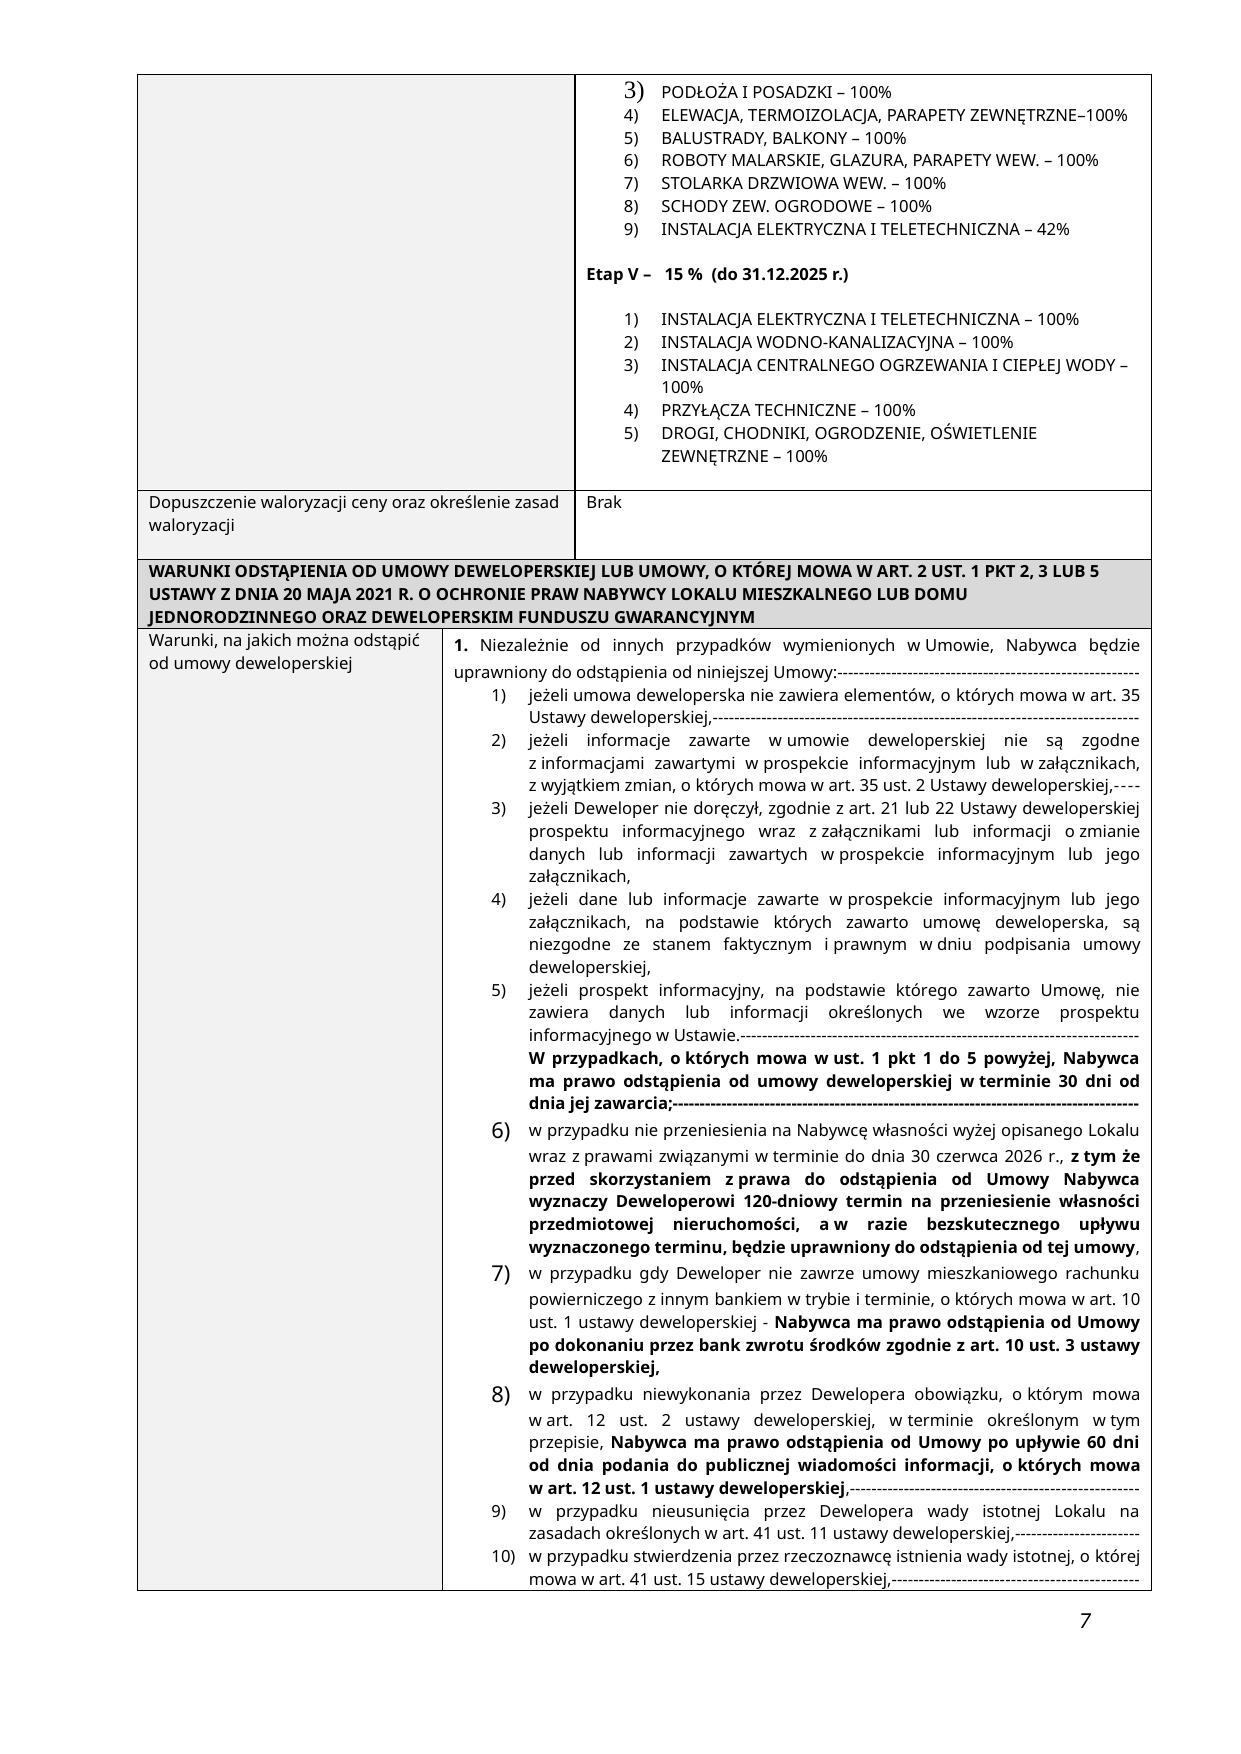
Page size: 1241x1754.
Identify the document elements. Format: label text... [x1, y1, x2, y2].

table_cell Etap I – 10 % (do 31.10.2024 r.) ROBOTY ZIEMNE, FUNDAMENTY, IZOLACJE - 100% ŚCIANY KONSTRUKCYJNE I DZIAŁOWE, STROPY ORAZ BALKONY - 2,5% Etap II – 25% (do 30.11.2024 r.) ŚCIANY KONSTRUKCYJNE I DZIAŁOWE, STROPY ORAZ BALKONY - 75% Etap III – 25 % (do 30.06.2025 r.) ŚCIANY KONSTRUKCYJNE I DZIAŁOWE, STROPY ORAZ BALKONY - 100% SCHODY I BALUSTRADY – 100% DACH : KONSTRUKCJA, POKRYCIE, OCIEPLENIE, PODBITKA, OBRÓBKI BLACHARSKIE, ORYNNOWANIE – 100% STOLARKA OKIENNA , DRZWI, BRAMY ZEW. – 96% Etap IV – 25 % (do 30.09.2025 r.) STOLARKA OKIENNA, DRZWI, BRAMY ZEW. – 100% TYNKI WEWNĘTRZNE – 100% PODŁOŻA I POSADZKI – 100% ELEWACJA, TERMOIZOLACJA, PARAPETY ZEWNĘTRZNE–100% BALUSTRADY, BALKONY – 100% ROBOTY MALARSKIE, GLAZURA, PARAPETY WEW. – 100% STOLARKA DRZWIOWA WEW. – 100% SCHODY ZEW. OGRODOWE – 100% INSTALACJA ELEKTRYCZNA I TELETECHNICZNA – 42% Etap V – 15 % (do 31.12.2025 r.) INSTALACJA ELEKTRYCZNA I TELETECHNICZNA – 100% INSTALACJA WODNO-KANALIZACYJNA – 100% INSTALACJA CENTRALNEGO OGRZEWANIA I CIEPŁEJ WODY – 100% PRZYŁĄCZA TECHNICZNE – 100% DROGI, CHODNIKI, OGRODZENIE, OŚWIETLENIE ZEWNĘTRZNE – 100% [576, 75, 1151, 489]
table_cell Brak [576, 491, 1151, 559]
table_cell Dopuszczenie waloryzacji ceny oraz określenie zasad waloryzacji [138, 491, 574, 559]
table_cell Warunki, na jakich można odstąpić od umowy deweloperskiej [138, 629, 442, 1590]
table_cell 1. Niezależnie od innych przypadków wymienionych w Umowie, Nabywca będzie uprawniony do odstąpienia od niniejszej Umowy: jeżeli umowa deweloperska nie zawiera elementów, o których mowa w art. 35 Ustawy deweloperskiej, jeżeli informacje zawarte w umowie deweloperskiej nie są zgodne z informacjami zawartymi w prospekcie informacyjnym lub w załącznikach, z wyjątkiem zmian, o których mowa w art. 35 ust. 2 Ustawy deweloperskiej, jeżeli Deweloper nie doręczył, zgodnie z art. 21 lub 22 Ustawy deweloperskiej prospektu informacyjnego wraz z załącznikami lub informacji o zmianie danych lub informacji zawartych w prospekcie informacyjnym lub jego załącznikach, jeżeli dane lub informacje zawarte w prospekcie informacyjnym lub jego załącznikach, na podstawie których zawarto umowę deweloperska, są niezgodne ze stanem faktycznym i prawnym w dniu podpisania umowy deweloperskiej, jeżeli prospekt informacyjny, na podstawie którego zawarto Umowę, nie zawiera danych lub informacji określonych we wzorze prospektu informacyjnego w Ustawie. W przypadkach, o których mowa w ust. 1 pkt 1 do 5 powyżej, Nabywca ma prawo odstąpienia od umowy deweloperskiej w terminie 30 dni od dnia jej zawarcia; w przypadku nie przeniesienia na Nabywcę własności wyżej opisanego Lokalu wraz z prawami związanymi w terminie do dnia 30 czerwca 2026 r., z tym że przed skorzystaniem z prawa do odstąpienia od Umowy Nabywca wyznaczy Deweloperowi 120-dniowy termin na przeniesienie własności przedmiotowej nieruchomości, a w razie bezskutecznego upływu wyznaczonego terminu, będzie uprawniony do odstąpienia od tej umowy, w przypadku gdy Deweloper nie zawrze umowy mieszkaniowego rachunku powierniczego z innym bankiem w trybie i terminie, o których mowa w art. 10 ust. 1 ustawy deweloperskiej - Nabywca ma prawo odstąpienia od Umowy po dokonaniu przez bank zwrotu środków zgodnie z art. 10 ust. 3 ustawy deweloperskiej, w przypadku niewykonania przez Dewelopera obowiązku, o którym mowa w art. 12 ust. 2 ustawy deweloperskiej, w terminie określonym w tym przepisie, Nabywca ma prawo odstąpienia od Umowy po upływie 60 dni od dnia podania do publicznej wiadomości informacji, o których mowa w art. 12 ust. 1 ustawy deweloperskiej, w przypadku nieusunięcia przez Dewelopera wady istotnej Lokalu na zasadach określonych w art. 41 ust. 11 ustawy deweloperskiej, w przypadku stwierdzenia przez rzeczoznawcę istnienia wady istotnej, o której mowa w art. 41 ust. 15 ustawy deweloperskiej, jeżeli syndyk zażądał wykonania umowy na podstawie art. 98 ustawy z 28 lutego 2003 r. – Prawo upadłościowe. 2. Oświadczenie woli Nabywcy o odstąpieniu od umowy deweloperskiej jest skuteczne, jeżeli zawiera zgodę na wykreślenie z księgi wieczystej roszczenia o przeniesienie własności nieruchomości złożone w formie pisemnej z podpisami notarialnie poświadczonymi. 3. W przypadku skorzystania przez Nabywcę z prawa odstąpienia, Umowa deweloperska jest uważana za niezawartą, a Nabywca nie ponosi żadnych kosztów związanych z odstąpieniem od umowy. 4. Deweloper ma prawo odstąpić od Umowy w przypadku: a) niespełnienia przez Nabywcę świadczenia pieniężnego w terminie lub wysokości określonej w niniejszej Umowie deweloperskiej, mimo wezwania Nabywcy w formie pisemnej do uiszczenia zaległych kwot w terminie 30 dni od dnia doręczenia wezwania, chyba że niespełnienie przez Nabywcę świadczenia pieniężnego jest spowodowane działaniem siły wyższej. b) niestawienia się Nabywcę do odbioru przedmiotowego Lokalu lub podpisania aktu notarialnego przenoszącego na Nabywcę własność przedmiotowej nieruchomości pomimo dwukrotnego doręczenia wezwania w formie pisemnej w odstępie co najmniej 60 dni, chyba że niestawienie się Nabywcy jest spowodowane działaniem siły wyższej. W przypadku odstąpienia od umowy deweloperskiej przez Dewelopera, Nabywca zobowiązuje się w terminie 14 dni licząc od dnia powiadomienia go o odstąpieniu, wyrazić zgodę na wykreślenie roszczenia o przeniesienie własności nieruchomości na piśmie z podpisami notarialnie poświadczonymi i doręczyć ją Deweloperowi. 5. W przypadku odstąpienia od Umowy przez jedną ze stron Umowy w trybie przewidzianym w art. 43 Ustawy deweloperskiej, zgodnie z procedurą określoną powyżej, zwrot kwot wpłaconych przez Nabywcę zostanie dokonany w sposób następujący: - Bank przekaże Nabywcy przypadające mu środki pieniężne, na podstawie prawidłowego oświadczenia o odstąpieni, o którym mowa w ust. 2 oraz oświadczenia Nabywcy dotyczącego postępowania po odstąpieniu od Umowy Deweloperskiej, które to oświadczenie zostanie złożone w Banku przez Nabywcę na formularzu wskazanym przez Bank, - Deweloper wypłaci Nabywcy środki zwolnione mu wcześniej z subkonta OMRP w nominalnej wysokości w ciągu 30 (trzydziestu) dni od daty skutecznego doręczenia mu przez Nabywcę prawidłowego oświadczenia o odstąpieniu od Umowy, o którym mowa w ust. 2. 6. W przypadku rozwiązania Umowy Deweloperskiej lub odstąpienia od Umowy Deweloperskiej w trybie innym niż określony w art. 43 ustawy deweloperskiej: - Deweloper wypłaci Nabywcy środki zwolnione mu wcześniej z subkonta OMRP w nominalnej wysokości w ciągu 30 (trzydziestu) dni od daty złożonego w formie aktu notarialnego oświadczenia stron Umowy Deweloperskiej o jej rozwiązaniu lub od daty skutecznego doręczenia mu przez Nabywcę prawidłowego oświadczenia o odstąpieniu od Umowy Deweloperskiej, o którym mowa w ust. 2; - Bank wypłaci środki przypadające Nabywcy, zgromadzone na subkoncie OMRP, zgodnie Umową zawarta przez Dewelopera z Bankiem …………………………… S.A. 7. Strony zgodnie postanawiają, iż: 1) suma wypłat dokonana na rzecz Nabywcy z tytułu niniejszej umowy nigdy nie przekroczy sumy wpłat dokonanych przez Nabywcę na poczet Ceny, z tym że Nabywca ma prawo do odsetek ustawowych w przypadku opóźnienia; 2) w przypadku odstąpienia od Umowy Deweloperskiej przez Nabywcę, odstąpienie od Umowy Deweloperskiej przedstawione przez Nabywcę w Banku, ma zawierać potwierdzenie, że zostało doręczone Deweloperowi [443, 629, 1151, 1590]
table_cell [138, 75, 574, 489]
table_cell WARUNKI ODSTĄPIENIA OD UMOWY DEWELOPERSKIEJ LUB UMOWY, O KTÓREJ MOWA W ART. 2 UST. 1 PKT 2, 3 LUB 5 USTAWY Z DNIA 20 MAJA 2021 R. O OCHRONIE PRAW NABYWCY LOKALU MIESZKALNEGO LUB DOMU JEDNORODZINNEGO ORAZ DEWELOPERSKIM FUNDUSZU GWARANCYJNYM [138, 560, 1151, 628]
